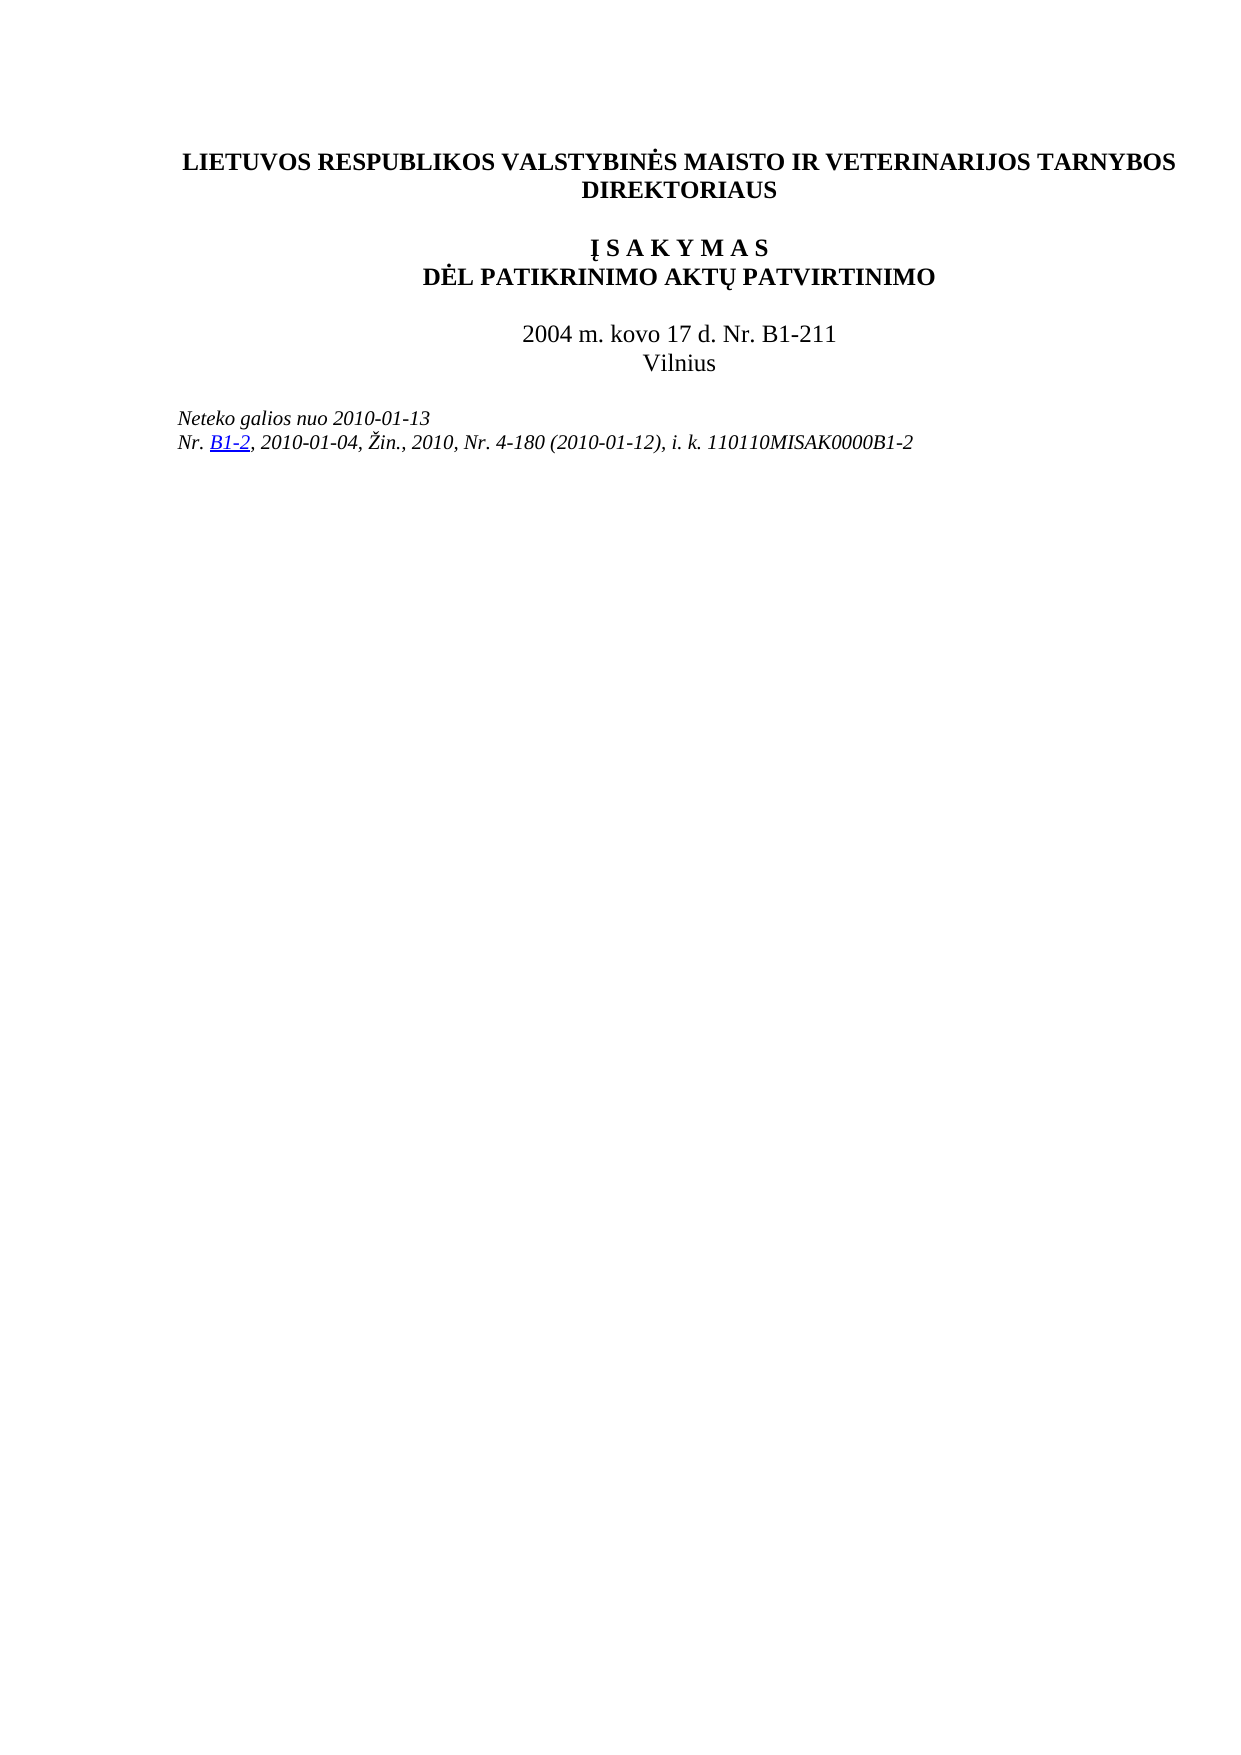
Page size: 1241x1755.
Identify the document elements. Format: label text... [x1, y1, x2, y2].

text Nr. B1-2, 2010-01-04, Žin., 2010, Nr. 4-180 (2010-01-12), i. k. 110110MISAK0000B1-2 [177, 430, 1181, 454]
text 2004 m. kovo 17 d. Nr. B1-211 [177, 319, 1181, 348]
text DĖL PATIKRINIMO AKTŲ PATVIRTINIMO [177, 262, 1181, 291]
text Vilnius [177, 348, 1181, 377]
text Į S A K Y M A S [177, 233, 1181, 262]
text LIETUVOS RESPUBLIKOS VALSTYBINĖS MAISTO IR VETERINARIJOS TARNYBOS DIREKTORIAUS [177, 147, 1181, 204]
text Neteko galios nuo 2010-01-13 [177, 406, 1181, 430]
